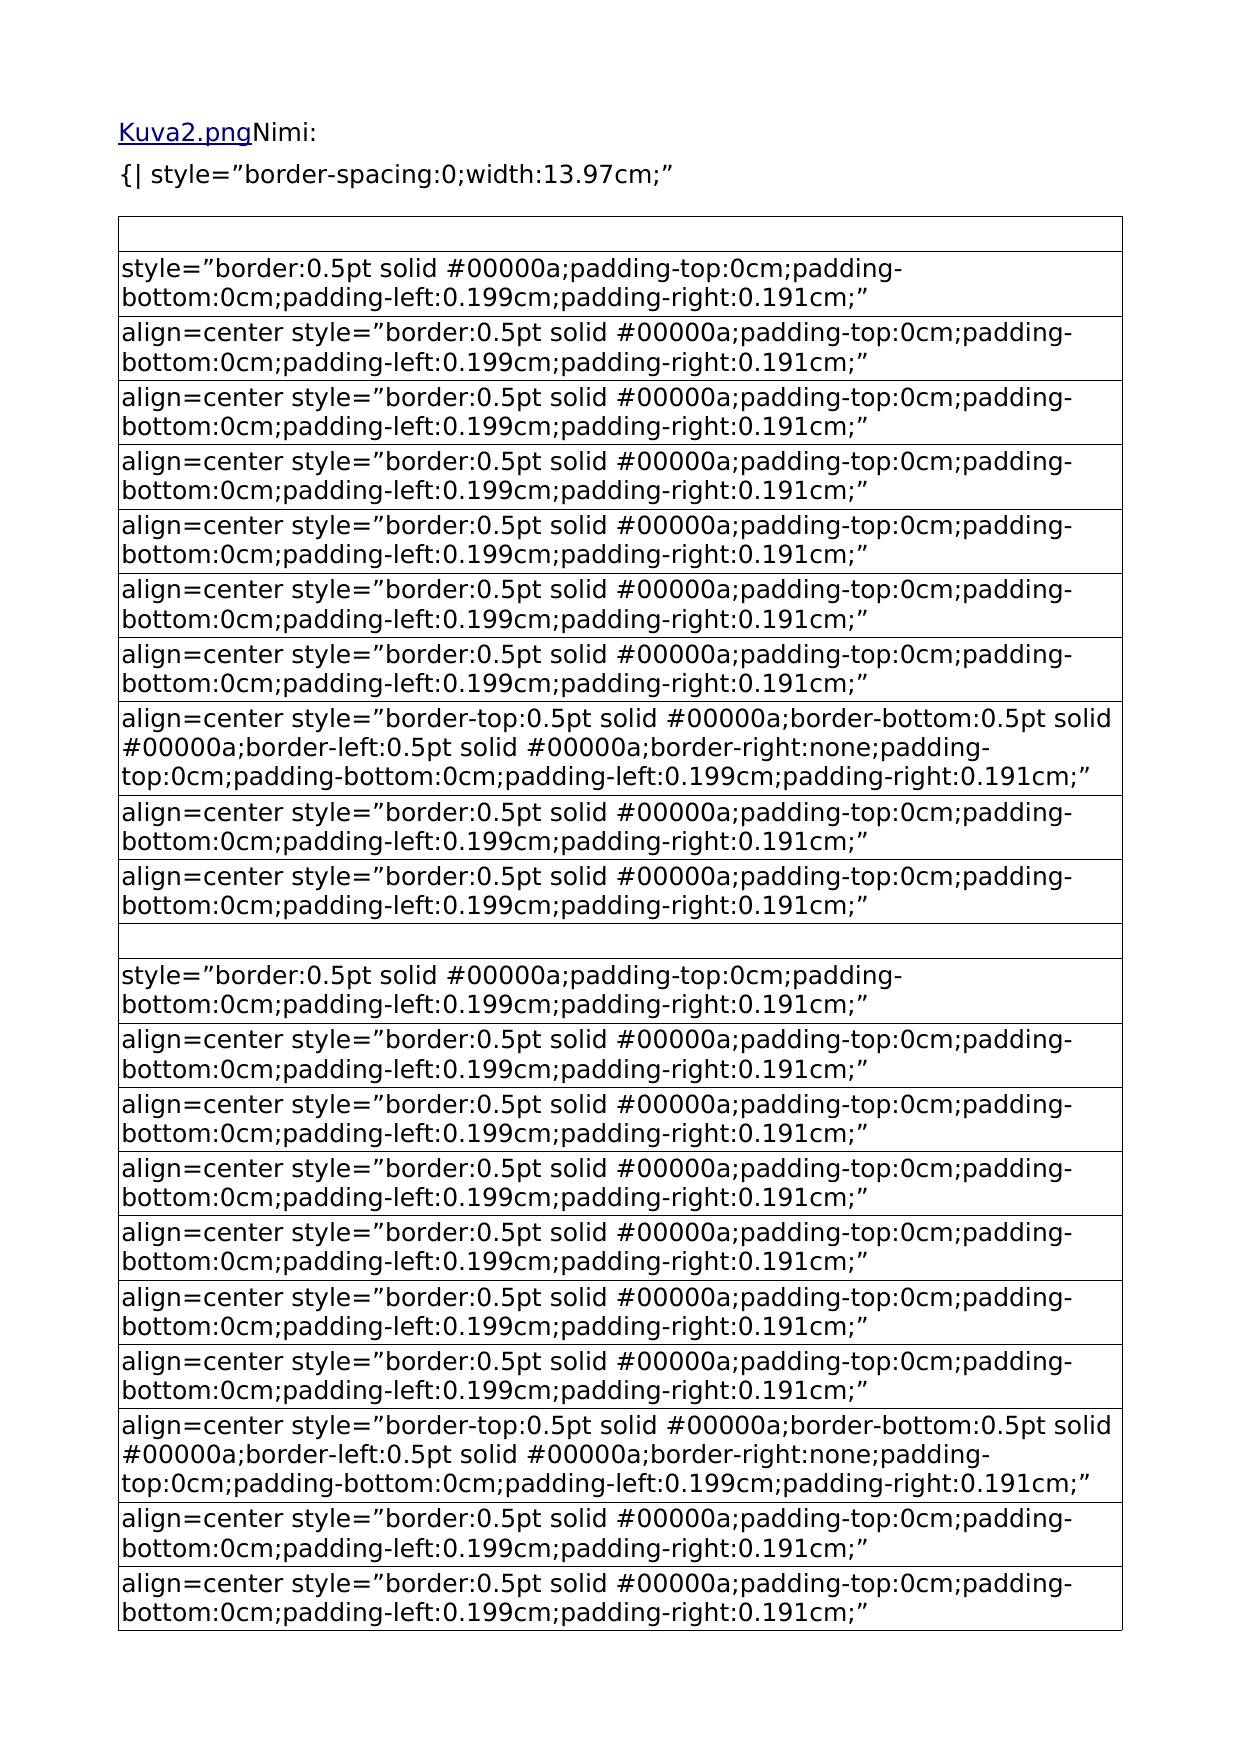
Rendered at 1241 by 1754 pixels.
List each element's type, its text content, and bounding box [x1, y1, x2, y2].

table_cell align=center style=”border:0.5pt solid #00000a;padding-top:0cm;padding-bottom:0cm;padding-left:0.199cm;padding-right:0.191cm;” [119, 574, 1122, 637]
table_cell style=”border:0.5pt solid #00000a;padding-top:0cm;padding-bottom:0cm;padding-left:0.199cm;padding-right:0.191cm;” [119, 959, 1122, 1023]
table_cell align=center style=”border:0.5pt solid #00000a;padding-top:0cm;padding-bottom:0cm;padding-left:0.199cm;padding-right:0.191cm;” [119, 796, 1122, 859]
table_cell align=center style=”border:0.5pt solid #00000a;padding-top:0cm;padding-bottom:0cm;padding-left:0.199cm;padding-right:0.191cm;” [119, 1088, 1122, 1151]
table_cell align=center style=”border-top:0.5pt solid #00000a;border-bottom:0.5pt solid #00000a;border-left:0.5pt solid #00000a;border-right:none;padding-top:0cm;padding-bottom:0cm;padding-left:0.199cm;padding-right:0.191cm;” [119, 702, 1122, 795]
table_cell align=center style=”border:0.5pt solid #00000a;padding-top:0cm;padding-bottom:0cm;padding-left:0.199cm;padding-right:0.191cm;” [119, 317, 1122, 380]
text {| style=”border-spacing:0;width:13.97cm;” [118, 160, 1122, 189]
table_cell align=center style=”border:0.5pt solid #00000a;padding-top:0cm;padding-bottom:0cm;padding-left:0.199cm;padding-right:0.191cm;” [119, 1024, 1122, 1087]
table_cell align=center style=”border:0.5pt solid #00000a;padding-top:0cm;padding-bottom:0cm;padding-left:0.199cm;padding-right:0.191cm;” [119, 1152, 1122, 1215]
table_cell align=center style=”border:0.5pt solid #00000a;padding-top:0cm;padding-bottom:0cm;padding-left:0.199cm;padding-right:0.191cm;” [119, 1503, 1122, 1566]
table_cell align=center style=”border:0.5pt solid #00000a;padding-top:0cm;padding-bottom:0cm;padding-left:0.199cm;padding-right:0.191cm;” [119, 1216, 1122, 1280]
text Kuva2.pngNimi: [118, 118, 1122, 147]
table_cell align=center style=”border:0.5pt solid #00000a;padding-top:0cm;padding-bottom:0cm;padding-left:0.199cm;padding-right:0.191cm;” [119, 445, 1122, 508]
table_cell align=center style=”border-top:0.5pt solid #00000a;border-bottom:0.5pt solid #00000a;border-left:0.5pt solid #00000a;border-right:none;padding-top:0cm;padding-bottom:0cm;padding-left:0.199cm;padding-right:0.191cm;” [119, 1409, 1122, 1502]
table_header [119, 217, 1122, 251]
table_cell align=center style=”border:0.5pt solid #00000a;padding-top:0cm;padding-bottom:0cm;padding-left:0.199cm;padding-right:0.191cm;” [119, 1567, 1122, 1630]
table_cell align=center style=”border:0.5pt solid #00000a;padding-top:0cm;padding-bottom:0cm;padding-left:0.199cm;padding-right:0.191cm;” [119, 1345, 1122, 1408]
table_cell style=”border:0.5pt solid #00000a;padding-top:0cm;padding-bottom:0cm;padding-left:0.199cm;padding-right:0.191cm;” [119, 252, 1122, 316]
table_cell align=center style=”border:0.5pt solid #00000a;padding-top:0cm;padding-bottom:0cm;padding-left:0.199cm;padding-right:0.191cm;” [119, 510, 1122, 573]
table_cell align=center style=”border:0.5pt solid #00000a;padding-top:0cm;padding-bottom:0cm;padding-left:0.199cm;padding-right:0.191cm;” [119, 860, 1122, 923]
table_cell align=center style=”border:0.5pt solid #00000a;padding-top:0cm;padding-bottom:0cm;padding-left:0.199cm;padding-right:0.191cm;” [119, 638, 1122, 701]
table_cell align=center style=”border:0.5pt solid #00000a;padding-top:0cm;padding-bottom:0cm;padding-left:0.199cm;padding-right:0.191cm;” [119, 1281, 1122, 1344]
table_cell align=center style=”border:0.5pt solid #00000a;padding-top:0cm;padding-bottom:0cm;padding-left:0.199cm;padding-right:0.191cm;” [119, 381, 1122, 444]
table_cell [119, 924, 1122, 958]
